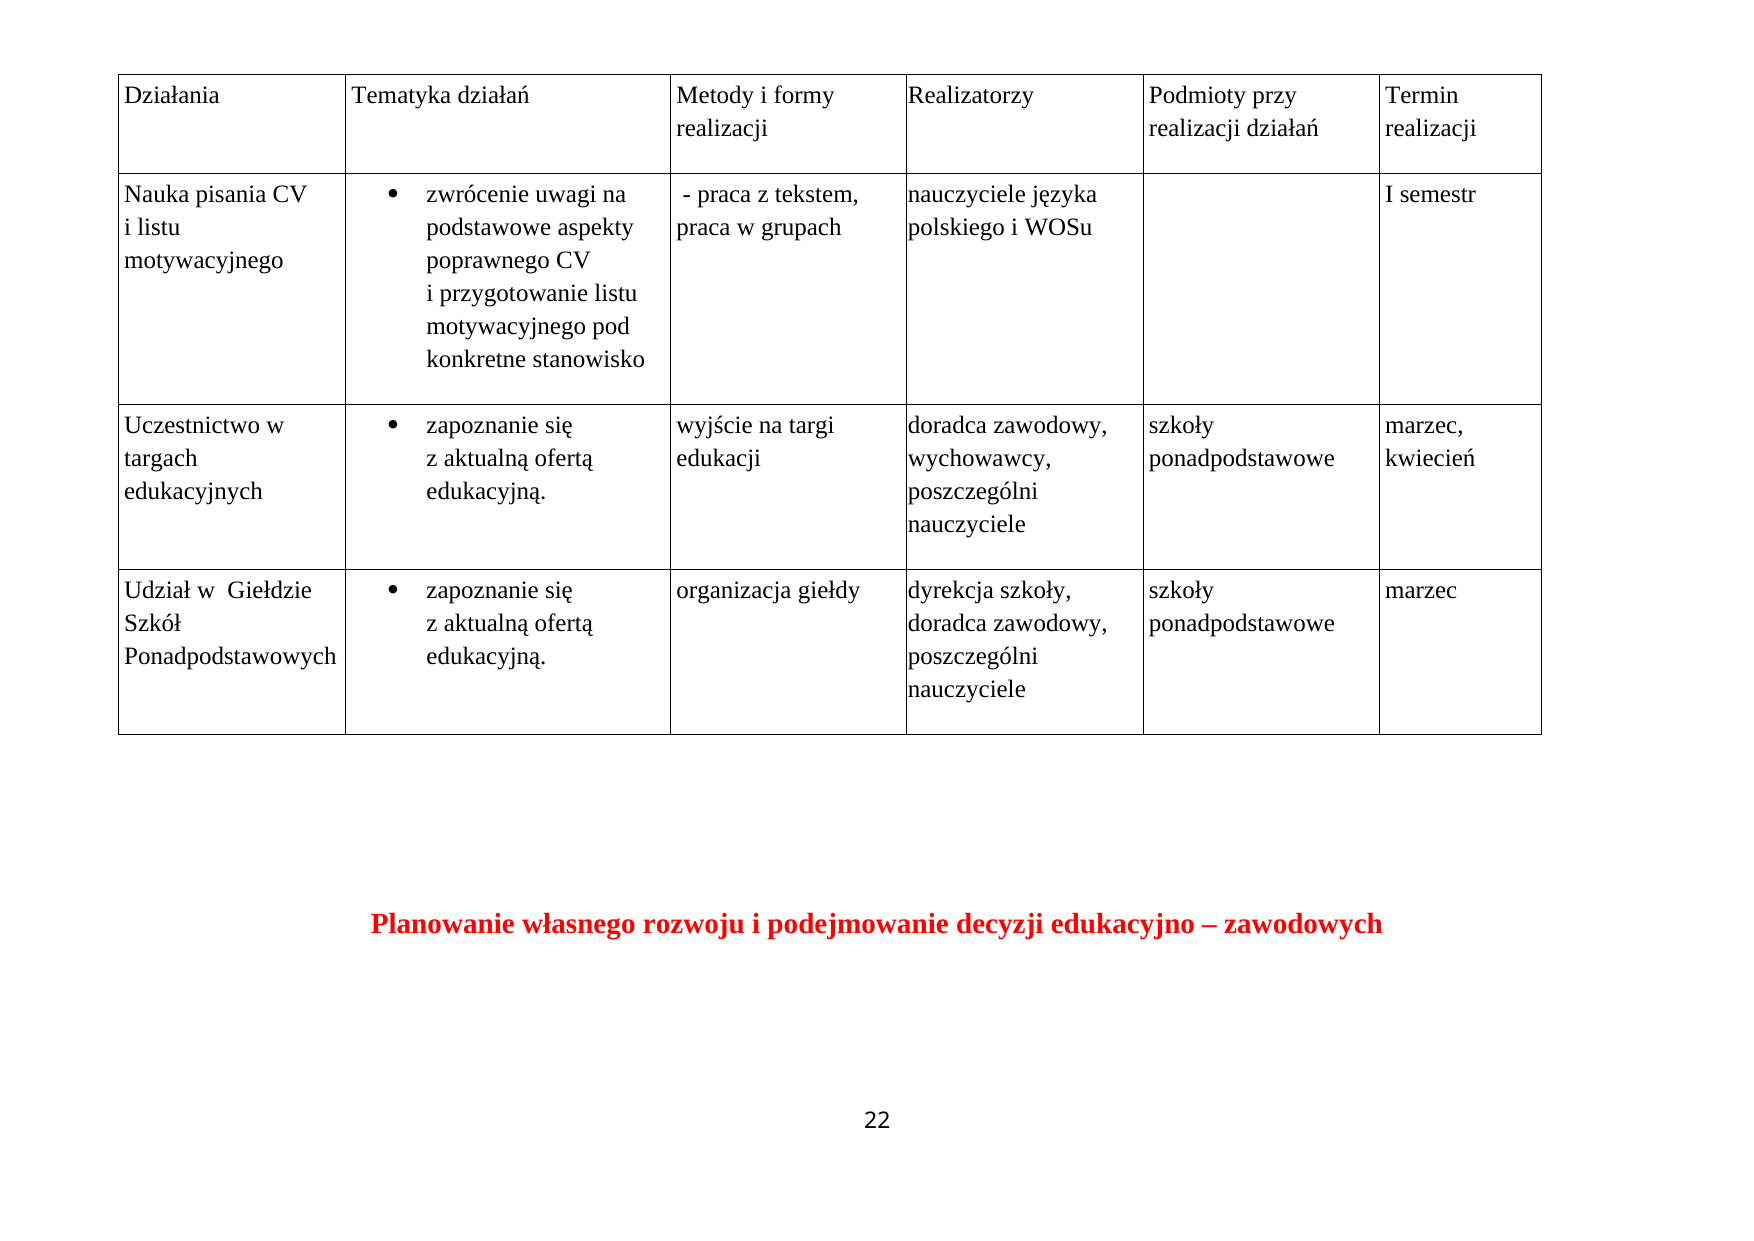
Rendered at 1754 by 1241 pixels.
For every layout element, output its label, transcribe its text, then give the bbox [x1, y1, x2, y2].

table_header Termin realizacji [1380, 75, 1541, 173]
table_cell - praca z tekstem, praca w grupach [671, 174, 906, 404]
table_header Działania [119, 75, 345, 173]
table_cell dyrekcja szkoły, doradca zawodowy, poszczególni nauczyciele [907, 570, 1143, 733]
table_cell Uczestnictwo w targach edukacyjnych [119, 405, 345, 568]
table_cell marzec, kwiecień [1380, 405, 1541, 568]
table_cell szkoły ponadpodstawowe [1144, 570, 1379, 733]
table_cell zwrócenie uwagi na podstawowe aspekty poprawnego CV i przygotowanie listu motywacyjnego pod konkretne stanowisko [346, 174, 670, 404]
table_header Realizatorzy [907, 75, 1143, 173]
table_cell nauczyciele języka polskiego i WOSu [907, 174, 1143, 404]
text Planowanie własnego rozwoju i podejmowanie decyzji edukacyjno – zawodowych [118, 907, 1636, 940]
table_cell zapoznanie się z aktualną ofertą edukacyjną. [346, 405, 670, 568]
table_cell marzec [1380, 570, 1541, 733]
table_cell doradca zawodowy, wychowawcy, poszczególni nauczyciele [907, 405, 1143, 568]
table_cell szkoły ponadpodstawowe [1144, 405, 1379, 568]
table_cell I semestr [1380, 174, 1541, 404]
table_cell [1144, 174, 1379, 404]
table_header Tematyka działań [346, 75, 670, 173]
table_cell Nauka pisania CV i listu motywacyjnego [119, 174, 345, 404]
table_cell wyjście na targi edukacji [671, 405, 906, 568]
table_cell Udział w Giełdzie Szkół Ponadpodstawowych [119, 570, 345, 733]
table_header Podmioty przy realizacji działań [1144, 75, 1379, 173]
table_cell zapoznanie się z aktualną ofertą edukacyjną. [346, 570, 670, 733]
table_cell organizacja giełdy [671, 570, 906, 733]
table_header Metody i formy realizacji [671, 75, 906, 173]
